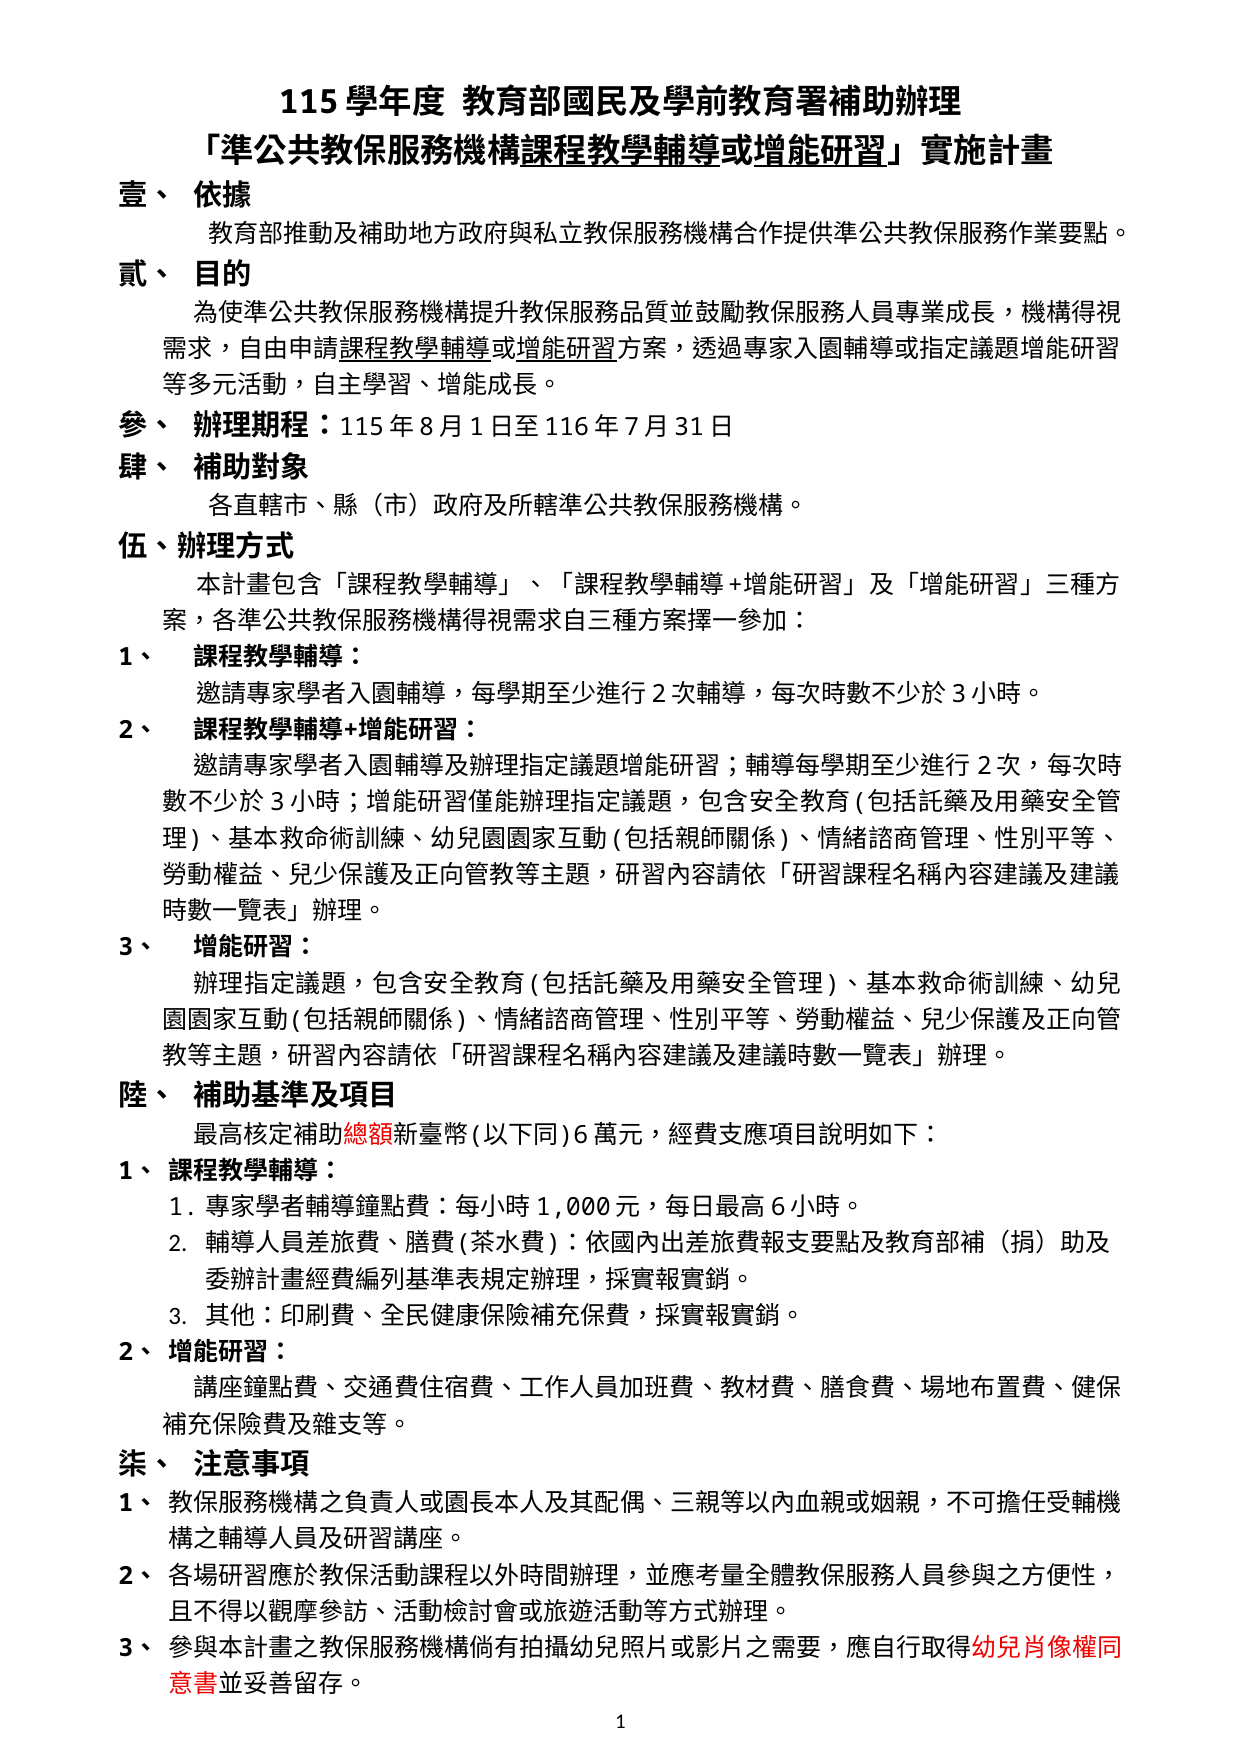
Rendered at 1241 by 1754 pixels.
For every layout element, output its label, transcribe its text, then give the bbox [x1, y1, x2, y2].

text 教育部推動及補助地方政府與私立教保服務機構合作提供準公共教保服務作業要點。 [118, 214, 1122, 250]
list 增能研習： [118, 927, 1122, 963]
text 辦理指定議題，包含安全教育(包括託藥及用藥安全管理)、基本救命術訓練、幼兒園園家互動(包括親師關係)、情緒諮商管理、性別平等、勞動權益、兒少保護及正向管教等主題，研習內容請依「研習課程名稱內容建議及建議時數一覽表」辦理。 [162, 963, 1122, 1072]
list 依據 [118, 172, 1122, 214]
text 各直轄市、縣（市）政府及所轄準公共教保服務機構。 [118, 486, 1122, 522]
list 補助基準及項目 [118, 1072, 1122, 1114]
list 補助對象 [118, 443, 1122, 486]
text 115學年度 教育部國民及學前教育署補助辦理 [118, 75, 1122, 123]
list 課程教學輔導+增能研習： [118, 709, 1122, 746]
list 增能研習： [118, 1332, 1122, 1368]
text 「準公共教保服務機構課程教學輔導或增能研習」實施計畫 [118, 123, 1122, 172]
list 注意事項 [118, 1440, 1122, 1483]
list 教保服務機構之負責人或園長本人及其配偶、三親等以內血親或姻親，不可擔任受輔機構之輔導人員及研習講座。 [118, 1483, 1122, 1555]
list 辦理方式 [118, 522, 1122, 564]
text 邀請專家學者入園輔導及辦理指定議題增能研習；輔導每學期至少進行2次，每次時數不少於3小時；增能研習僅能辦理指定議題，包含安全教育(包括託藥及用藥安全管理)、基本救命術訓練、幼兒園園家互動(包括親師關係)、情緒諮商管理、性別平等、勞動權益、兒少保護及正向管教等主題，研習內容請依「研習課程名稱內容建議及建議時數一覽表」辦理。 [162, 746, 1122, 927]
list 參與本計畫之教保服務機構倘有拍攝幼兒照片或影片之需要，應自行取得幼兒肖像權同意書並妥善留存。 [118, 1628, 1122, 1700]
list 專家學者輔導鐘點費：每小時1,000元，每日最高6小時。 [168, 1187, 1122, 1223]
list 課程教學輔導： [118, 637, 1122, 673]
list 輔導人員差旅費、膳費(茶水費)：依國內出差旅費報支要點及教育部補（捐）助及委辦計畫經費編列基準表規定辦理，採實報實銷。 [168, 1223, 1122, 1295]
list 辦理期程：115年8月1日至116年7月31日 [118, 401, 1122, 443]
list 其他：印刷費、全民健康保險補充保費，採實報實銷。 [168, 1295, 1122, 1332]
text 最高核定補助總額新臺幣(以下同)6萬元，經費支應項目說明如下： [162, 1114, 1122, 1150]
text 邀請專家學者入園輔導，每學期至少進行2次輔導，每次時數不少於3小時。 [118, 673, 1122, 709]
list 各場研習應於教保活動課程以外時間辦理，並應考量全體教保服務人員參與之方便性，且不得以觀摩參訪、活動檢討會或旅遊活動等方式辦理。 [118, 1555, 1122, 1628]
text 本計畫包含「課程教學輔導」、「課程教學輔導+增能研習」及「增能研習」三種方案，各準公共教保服務機構得視需求自三種方案擇一參加： [162, 564, 1122, 637]
list 目的 [118, 250, 1122, 292]
text 為使準公共教保服務機構提升教保服務品質並鼓勵教保服務人員專業成長，機構得視需求，自由申請課程教學輔導或增能研習方案，透過專家入園輔導或指定議題增能研習等多元活動，自主學習、增能成長。 [162, 292, 1122, 401]
list 課程教學輔導： [118, 1150, 1122, 1187]
text 講座鐘點費、交通費住宿費、工作人員加班費、教材費、膳食費、場地布置費、健保補充保險費及雜支等。 [162, 1368, 1122, 1440]
